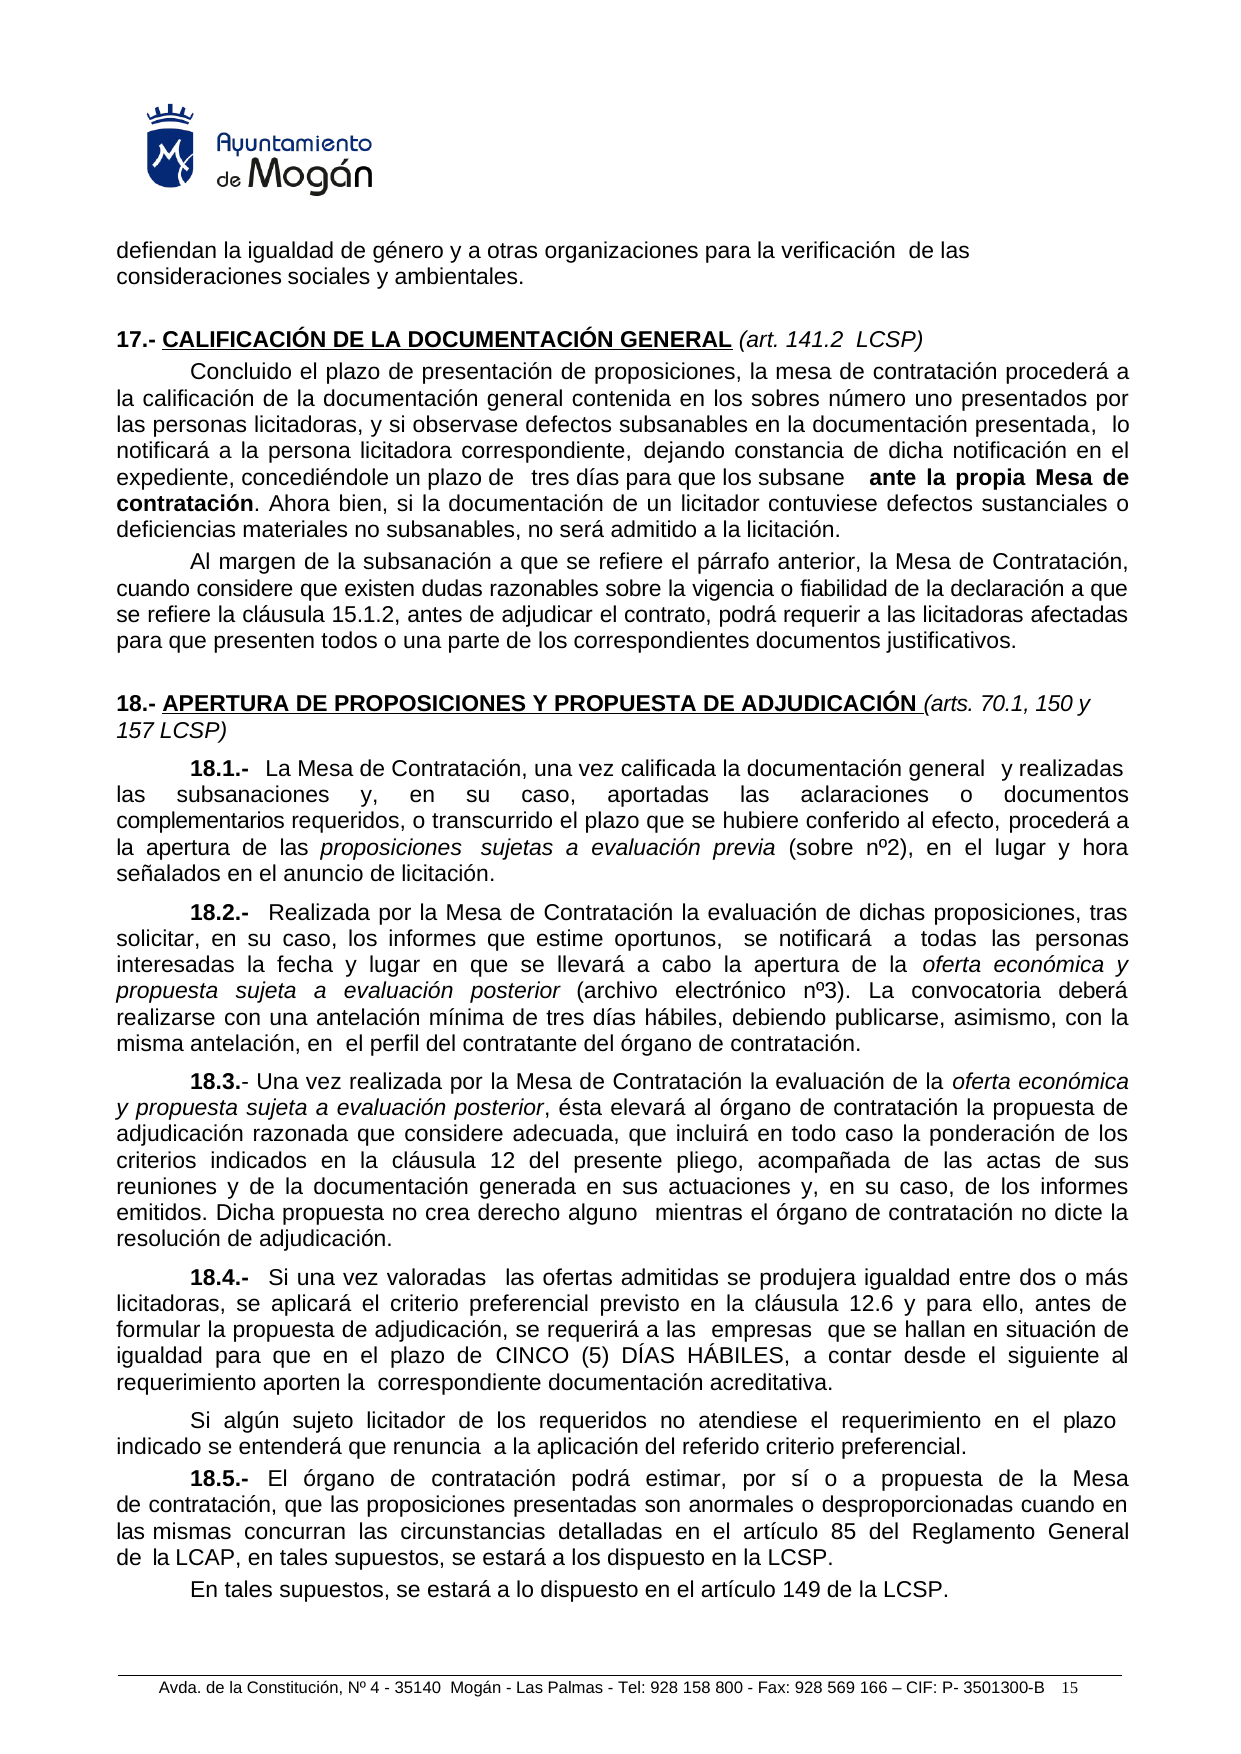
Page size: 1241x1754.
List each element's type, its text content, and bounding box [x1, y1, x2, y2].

text Al margen de la subsanación a que se refiere el párrafo anterior, la Mesa de Contratación, cuando considere que existen dudas razonables sobre la vigencia o fiabilidad de la declaración a que se refiere la cláusula 15.1.2, antes de adjudicar el contrato, podrá requerir a las licitadoras afectadas para que presenten todos o una parte de los correspondientes documentos justificativos. [116, 549, 1130, 654]
text 18.1.- La Mesa de Contratación, una vez calificada la documentación general y realizadas las subsanaciones y, en su caso, aportadas las aclaraciones o documentos complementarios requeridos, o transcurrido el plazo que se hubiere conferido al efecto, procederá a la apertura de las proposiciones sujetas a evaluación previa (sobre nº2), en el lugar y hora señalados en el anuncio de licitación. [116, 755, 1129, 887]
text En tales supuestos, se estará a lo dispuesto en el artículo 149 de la LCSP. [190, 1577, 1188, 1603]
text Concluido el plazo de presentación de proposiciones, la mesa de contratación procederá a la calificación de la documentación general contenida en los sobres número uno presentados por las personas licitadoras, y si observase defectos subsanables en la documentación presentada, lo notificará a la persona licitadora correspondiente, dejando constancia de dicha notificación en el expediente, concediéndole un plazo de tres días para que los subsane ante la propia Mesa de contratación. Ahora bien, si la documentación de un licitador contuviese defectos sustanciales o deficiencias materiales no subsanables, no será admitido a la licitación. [116, 359, 1130, 543]
text 18.2.- Realizada por la Mesa de Contratación la evaluación de dichas proposiciones, tras solicitar, en su caso, los informes que estime oportunos, se notificará a todas las personas interesadas la fecha y lugar en que se llevará a cabo la apertura de la oferta económica y propuesta sujeta a evaluación posterior (archivo electrónico nº3). La convocatoria deberá realizarse con una antelación mínima de tres días hábiles, debiendo publicarse, asimismo, con la misma antelación, en el perfil del contratante del órgano de contratación. [116, 899, 1129, 1056]
picture [132, 82, 388, 214]
text 18.3.- Una vez realizada por la Mesa de Contratación la evaluación de la oferta económica y propuesta sujeta a evaluación posterior, ésta elevará al órgano de contratación la propuesta de adjudicación razonada que considere adecuada, que incluirá en todo caso la ponderación de los criterios indicados en la cláusula 12 del presente pliego, acompañada de las actas de sus reuniones y de la documentación generada en sus actuaciones y, en su caso, de los informes emitidos. Dicha propuesta no crea derecho alguno mientras el órgano de contratación no dicte la resolución de adjudicación. [116, 1068, 1129, 1252]
text 17.- CALIFICACIÓN DE LA DOCUMENTACIÓN GENERAL (art. 141.2 LCSP) [116, 327, 1188, 353]
text Si algún sujeto licitador de los requeridos no atendiese el requerimiento en el plazo indicado se entenderá que renuncia a la aplicación del referido criterio preferencial. [116, 1407, 1129, 1460]
text 18.- APERTURA DE PROPOSICIONES Y PROPUESTA DE ADJUDICACIÓN (arts. 70.1, 150 y 157 LCSP) [116, 691, 1129, 743]
text defiendan la igualdad de género y a otras organizaciones para la verificación de las consideraciones sociales y ambientales. [116, 237, 1128, 290]
text Avda. de la Constitución, Nº 4 - 35140 Mogán - Las Palmas - Tel: 928 158 800 - Fax: 928 569 166 – CIF: P- 3501300-B 15 [159, 1679, 1188, 1697]
text 18.5.- El órgano de contratación podrá estimar, por sí o a propuesta de la Mesa de contratación, que las proposiciones presentadas son anormales o desproporcionadas cuando en las mismas concurran las circunstancias detalladas en el artículo 85 del Reglamento General de la LCAP, en tales supuestos, se estará a los dispuesto en la LCSP. [116, 1466, 1129, 1571]
text 18.4.- Si una vez valoradas las ofertas admitidas se produjera igualdad entre dos o más licitadoras, se aplicará el criterio preferencial previsto en la cláusula 12.6 y para ello, antes de formular la propuesta de adjudicación, se requerirá a las empresas que se hallan en situación de igualdad para que en el plazo de CINCO (5) DÍAS HÁBILES, a contar desde el siguiente al requerimiento aporten la correspondiente documentación acreditativa. [116, 1264, 1129, 1395]
